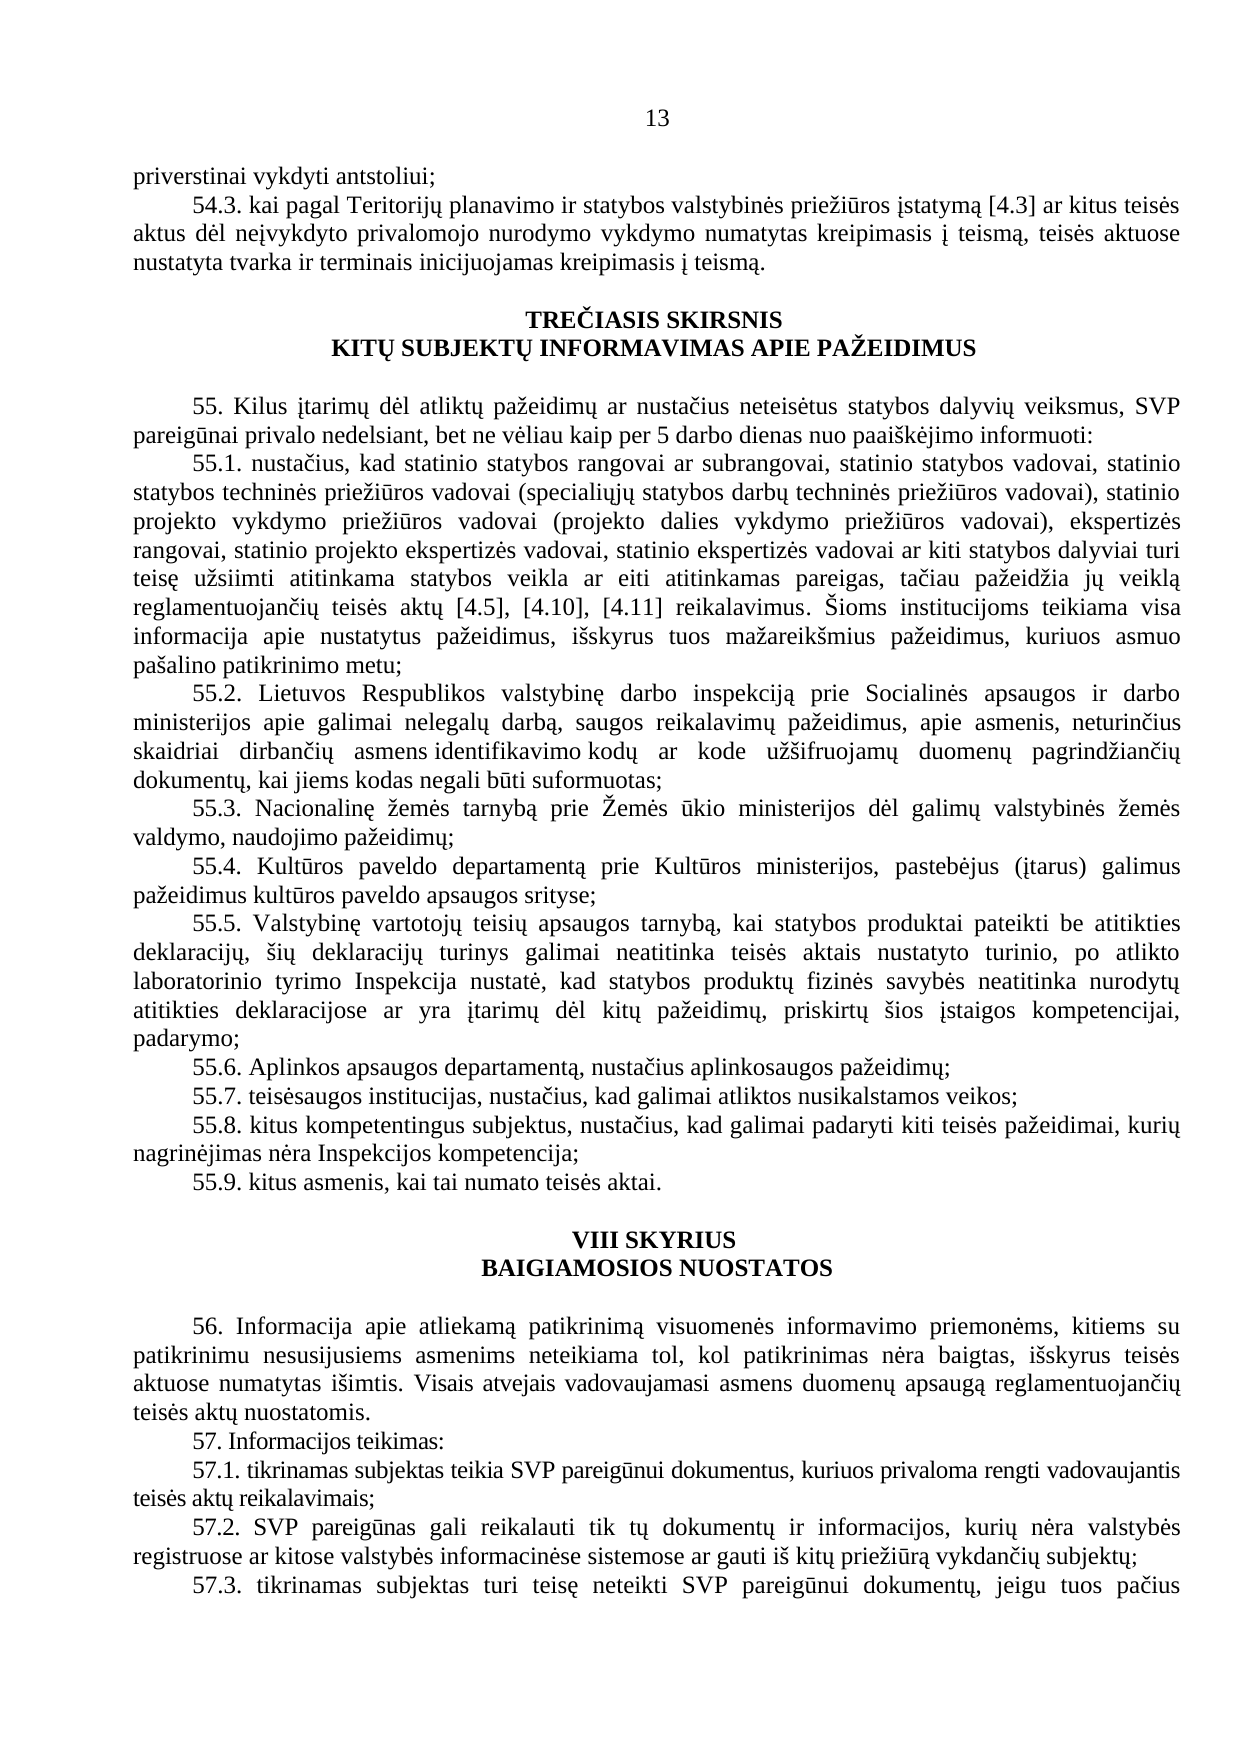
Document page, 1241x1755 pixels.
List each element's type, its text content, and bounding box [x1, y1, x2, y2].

text BAIGIAMOSIOS NUOSTATOS [133, 1253, 1181, 1282]
text 56. Informacija apie atliekamą patikrinimą visuomenės informavimo priemonėms, kitiems su patikrinimu nesusijusiems asmenims neteikiama tol, kol patikrinimas nėra baigtas, išskyrus teisės aktuose numatytas išimtis. Visais atvejais vadovaujamasi asmens duomenų apsaugą reglamentuojančių teisės aktų nuostatomis. [133, 1311, 1181, 1426]
text 55.4. Kultūros paveldo departamentą prie Kultūros ministerijos, pastebėjus (įtarus) galimus pažeidimus kultūros paveldo apsaugos srityse; [133, 851, 1181, 908]
text 55.1. nustačius, kad statinio statybos rangovai ar subrangovai, statinio statybos vadovai, statinio statybos techninės priežiūros vadovai (specialiųjų statybos darbų techninės priežiūros vadovai), statinio projekto vykdymo priežiūros vadovai (projekto dalies vykdymo priežiūros vadovai), ekspertizės rangovai, statinio projekto ekspertizės vadovai, statinio ekspertizės vadovai ar kiti statybos dalyviai turi teisę užsiimti atitinkama statybos veikla ar eiti atitinkamas pareigas, tačiau pažeidžia jų veiklą reglamentuojančių teisės aktų [4.5], [4.10], [4.11] reikalavimus. Šioms institucijoms teikiama visa informacija apie nustatytus pažeidimus, išskyrus tuos mažareikšmius pažeidimus, kuriuos asmuo pašalino patikrinimo metu; [133, 448, 1181, 678]
text KITŲ SUBJEKTŲ INFORMAVIMAS APIE PAŽEIDIMUS [133, 333, 1181, 362]
text 55.3. Nacionalinę žemės tarnybą prie Žemės ūkio ministerijos dėl galimų valstybinės žemės valdymo, naudojimo pažeidimų; [133, 793, 1181, 851]
text 57.1. tikrinamas subjektas teikia SVP pareigūnui dokumentus, kuriuos privaloma rengti vadovaujantis teisės aktų reikalavimais; [133, 1455, 1181, 1512]
text 57.3. tikrinamas subjektas turi teisę neteikti SVP pareigūnui dokumentų, jeigu tuos pačius [133, 1570, 1181, 1598]
text 55.9. kitus asmenis, kai tai numato teisės aktai. [133, 1167, 1181, 1196]
text priverstinai vykdyti antstoliui; [133, 161, 1181, 190]
text 55.8. kitus kompetentingus subjektus, nustačius, kad galimai padaryti kiti teisės pažeidimai, kurių nagrinėjimas nėra Inspekcijos kompetencija; [133, 1110, 1181, 1167]
text 54.3. kai pagal Teritorijų planavimo ir statybos valstybinės priežiūros įstatymą [4.3] ar kitus teisės aktus dėl neįvykdyto privalomojo nurodymo vykdymo numatytas kreipimasis į teismą, teisės aktuose nustatyta tvarka ir terminais inicijuojamas kreipimasis į teismą. [133, 190, 1181, 276]
text 55.7. teisėsaugos institucijas, nustačius, kad galimai atliktos nusikalstamos veikos; [133, 1081, 1181, 1110]
text TREČIASIS SKIRSNIS [133, 305, 1181, 333]
text 55.2. Lietuvos Respublikos valstybinę darbo inspekciją prie Socialinės apsaugos ir darbo ministerijos apie galimai nelegalų darbą, saugos reikalavimų pažeidimus, apie asmenis, neturinčius skaidriai dirbančių asmens identifikavimo kodų ar kode užšifruojamų duomenų pagrindžiančių dokumentų, kai jiems kodas negali būti suformuotas; [133, 678, 1181, 793]
text 57.2. SVP pareigūnas gali reikalauti tik tų dokumentų ir informacijos, kurių nėra valstybės registruose ar kitose valstybės informacinėse sistemose ar gauti iš kitų priežiūrą vykdančių subjektų; [133, 1512, 1181, 1570]
text 55.5. Valstybinę vartotojų teisių apsaugos tarnybą, kai statybos produktai pateikti be atitikties deklaracijų, šių deklaracijų turinys galimai neatitinka teisės aktais nustatyto turinio, po atlikto laboratorinio tyrimo Inspekcija nustatė, kad statybos produktų fizinės savybės neatitinka nurodytų atitikties deklaracijose ar yra įtarimų dėl kitų pažeidimų, priskirtų šios įstaigos kompetencijai, padarymo; [133, 908, 1181, 1052]
text 55. Kilus įtarimų dėl atliktų pažeidimų ar nustačius neteisėtus statybos dalyvių veiksmus, SVP pareigūnai privalo nedelsiant, bet ne vėliau kaip per 5 darbo dienas nuo paaiškėjimo informuoti: [133, 391, 1181, 448]
text viii skyrius [133, 1225, 1181, 1253]
text 55.6. Aplinkos apsaugos departamentą, nustačius aplinkosaugos pažeidimų; [133, 1052, 1181, 1081]
text 57. Informacijos teikimas: [133, 1426, 1181, 1455]
